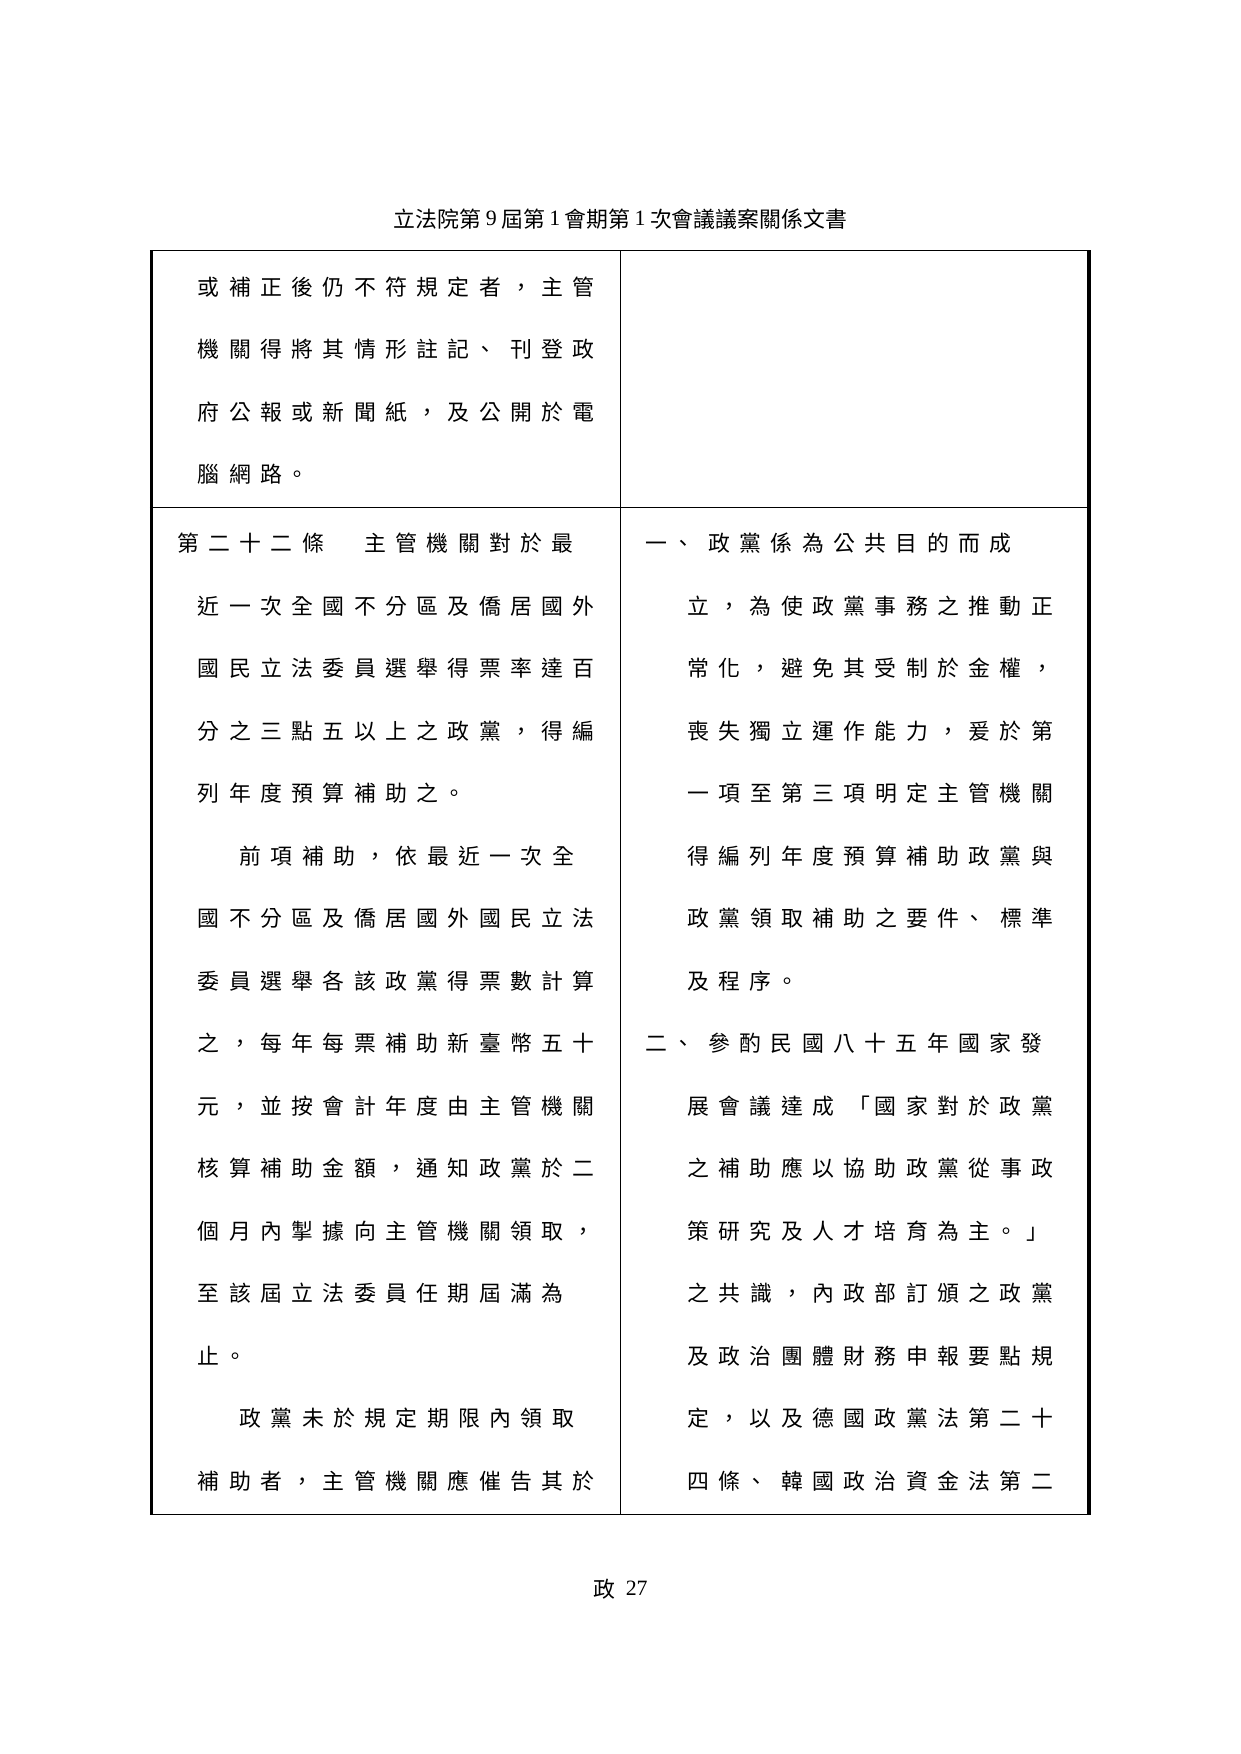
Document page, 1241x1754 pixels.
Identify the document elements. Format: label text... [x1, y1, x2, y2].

table_cell 或補正後仍不符規定者，主管機關得將其情形註記、刊登政府公報或新聞紙，及公開於電腦網路。 [153, 251, 620, 507]
table_cell [621, 251, 1087, 507]
table_cell 第二十二條 主管機關對於最近一次全國不分區及僑居國外國民立法委員選舉得票率達百分之三點五以上之政黨，得編列年度預算補助之。 前項補助，依最近一次全國不分區及僑居國外國民立法委員選舉各該政黨得票數計算之，每年每票補助新臺幣五十元，並按會計年度由主管機關核算補助金額，通知政黨於二個月內掣據向主管機關領取，至該屆立法委員任期屆滿為止。 政黨未於規定期限內領取補助者，主管機關應催告其於 [153, 508, 620, 1514]
table_cell 一、政黨係為公共目的而成立，為使政黨事務之推動正常化，避免其受制於金權，喪失獨立運作能力，爰於第一項至第三項明定主管機關得編列年度預算補助政黨與政黨領取補助之要件、標準及程序。 二、參酌民國八十五年國家發展會議達成「國家對於政黨之補助應以協助政黨從事政策研究及人才培育為主。」之共識，內政部訂頒之政黨及政治團體財務申報要點規定，以及德國政黨法第二十四條、韓國政治資金法第二 [621, 508, 1087, 1514]
